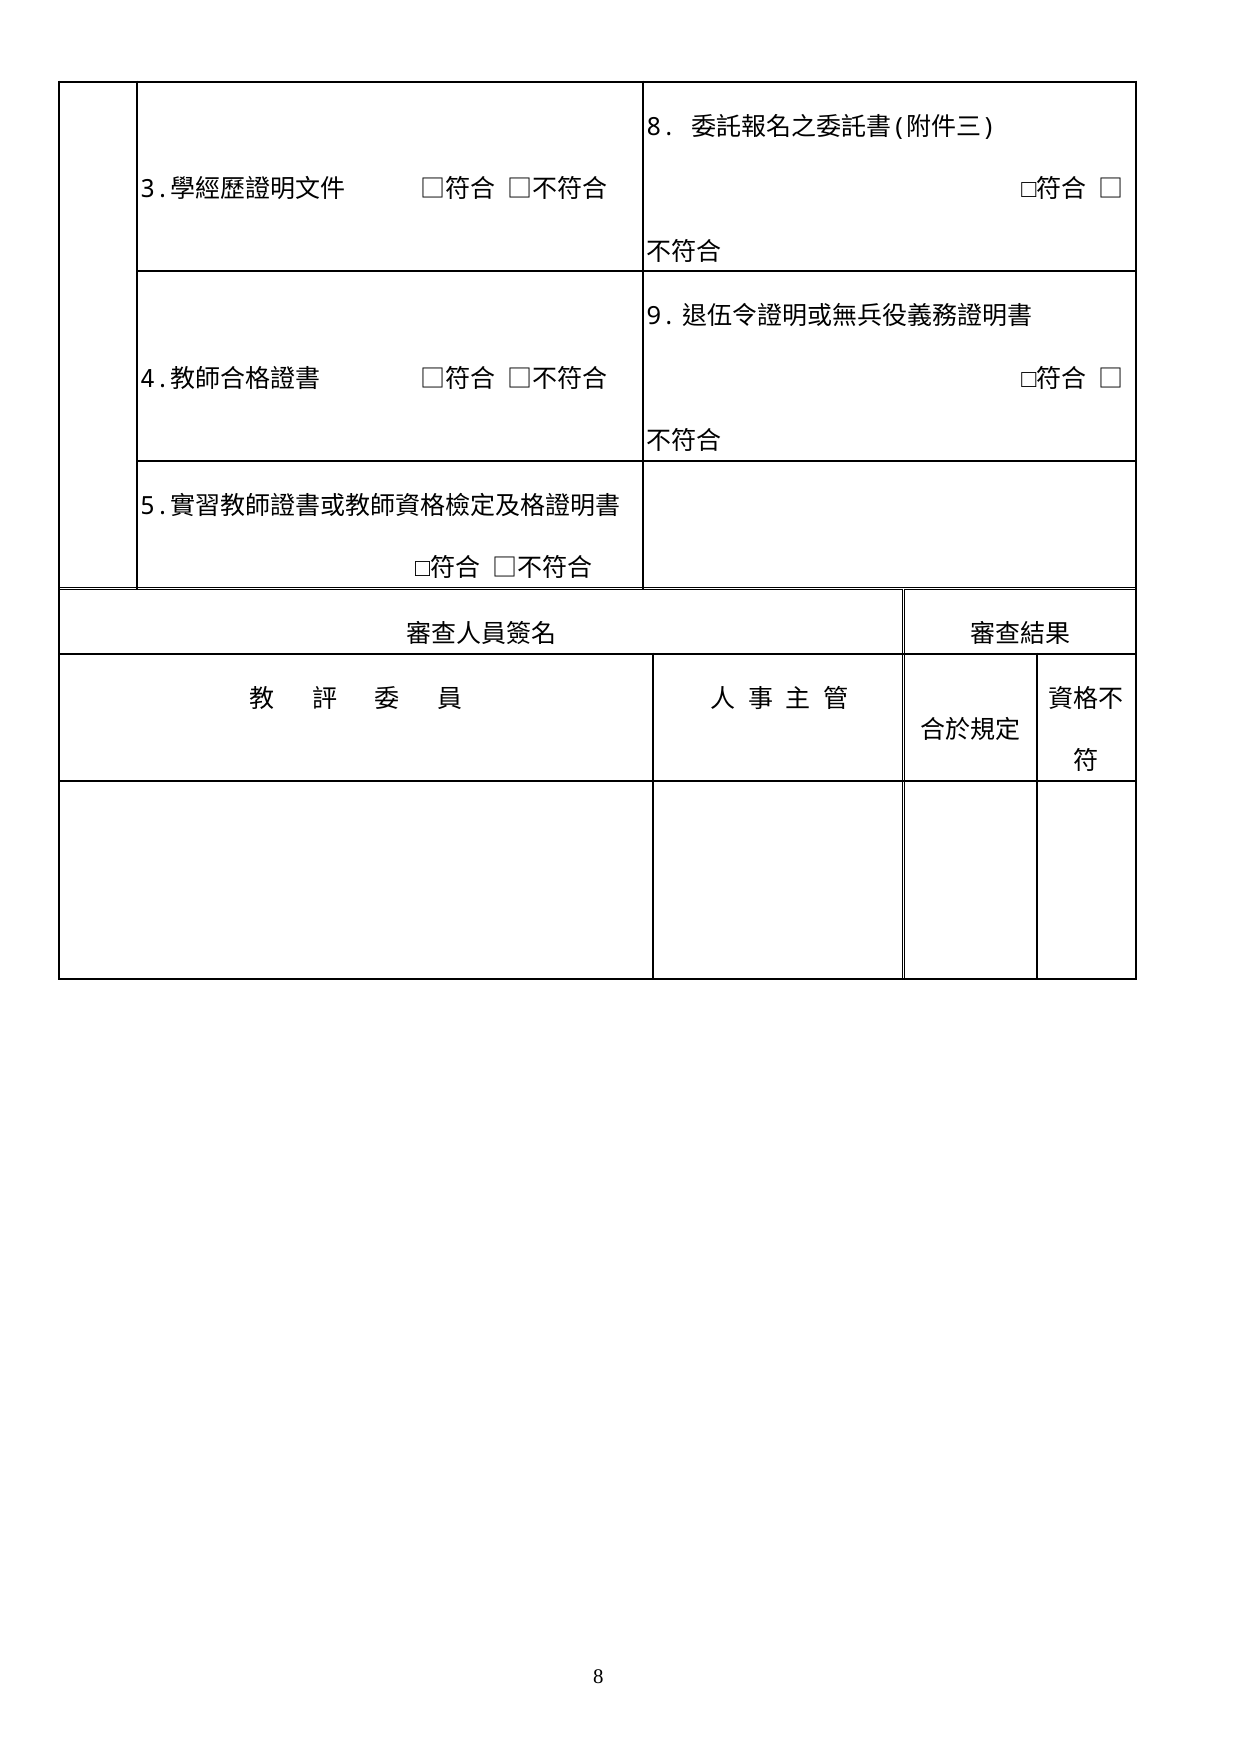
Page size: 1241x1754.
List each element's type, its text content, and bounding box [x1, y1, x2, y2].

table_cell [1038, 782, 1135, 978]
table_cell [654, 782, 902, 978]
table_cell 4.教師合格證書 □符合 □不符合 [138, 272, 642, 460]
table_cell 審查人員簽名 [60, 590, 902, 652]
table_cell 9. 退伍令證明或無兵役義務證明書 □符合 □不符合 [644, 272, 1135, 460]
table_cell 8. 委託報名之委託書(附件三) □符合 □不符合 [644, 83, 1135, 270]
table_cell [905, 782, 1036, 978]
table_cell 3.學經歷證明文件 □符合 □不符合 [138, 83, 642, 270]
table_cell 資格不符 [1038, 655, 1135, 779]
table_cell 教 評 委 員 [60, 655, 652, 779]
table_cell 審查結果 [905, 590, 1135, 652]
table_cell 人 事 主 管 [654, 655, 902, 779]
table_cell [644, 462, 1135, 587]
table_header [60, 83, 136, 587]
table_cell 5.實習教師證書或教師資格檢定及格證明書 □符合 □不符合 [138, 462, 642, 587]
table_cell 合於規定 [905, 655, 1036, 779]
table_cell [60, 782, 652, 978]
